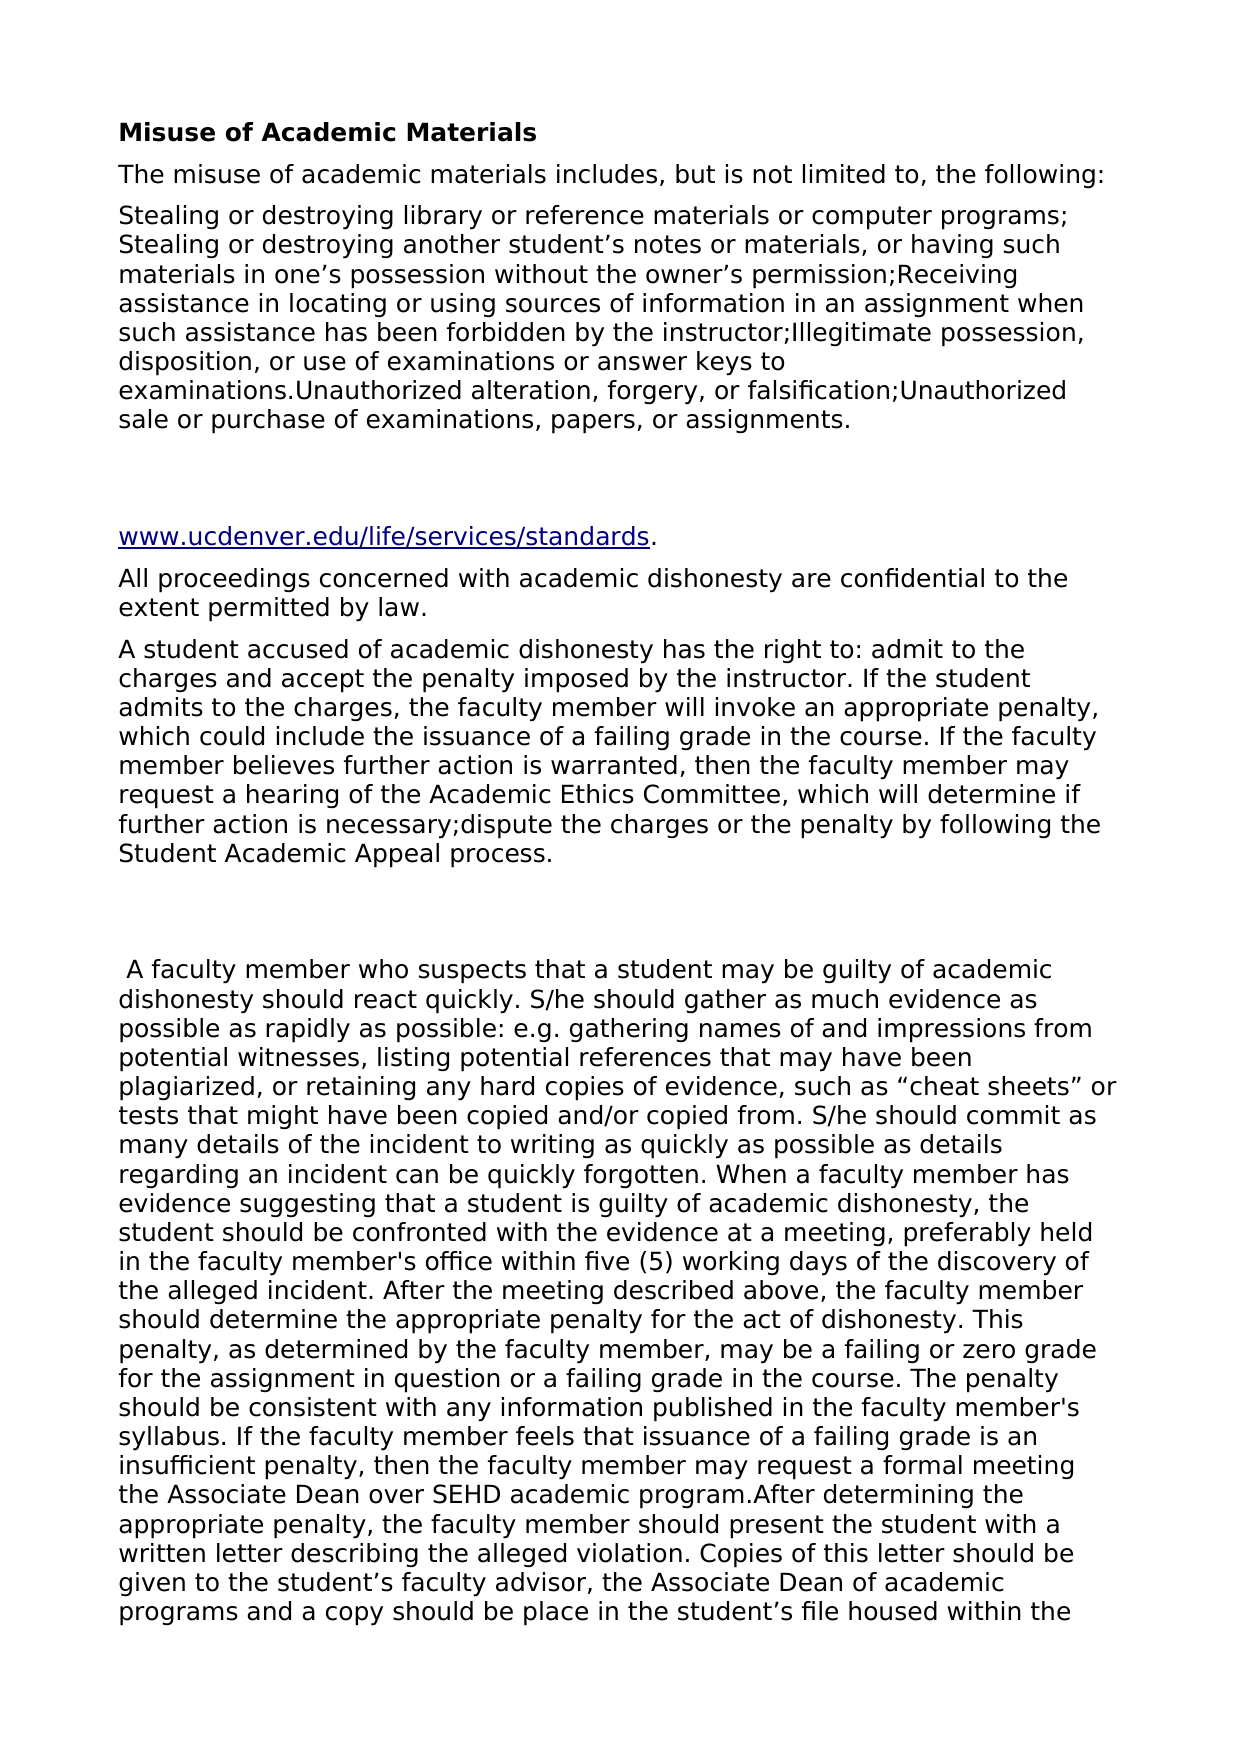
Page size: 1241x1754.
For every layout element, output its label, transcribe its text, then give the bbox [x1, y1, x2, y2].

text A student accused of academic dishonesty has the right to: admit to the charges and accept the penalty imposed by the instructor. If the student admits to the charges, the faculty member will invoke an appropriate penalty, which could include the issuance of a failing grade in the course. If the faculty member believes further action is warranted, then the faculty member may request a hearing of the Academic Ethics Committee, which will determine if further action is necessary;dispute the charges or the penalty by following the Student Academic Appeal process. A faculty member who suspects that a student may be guilty of academic dishonesty should react quickly. S/he should gather as much evidence as possible as rapidly as possible: e.g. gathering names of and impressions from potential witnesses, listing potential references that may have been plagiarized, or retaining any hard copies of evidence, such as “cheat sheets” or tests that might have been copied and/or copied from. S/he should commit as many details of the incident to writing as quickly as possible as details regarding an incident can be quickly forgotten. When a faculty member has evidence suggesting that a student is guilty of academic dishonesty, the student should be confronted with the evidence at a meeting, preferably held in the faculty member's office within five (5) working days of the discovery of the alleged incident. After the meeting described above, the faculty member should determine the appropriate penalty for the act of dishonesty. This penalty, as determined by the faculty member, may be a failing or zero grade for the assignment in question or a failing grade in the course. The penalty should be consistent with any information published in the faculty member's syllabus. If the faculty member feels that issuance of a failing grade is an insufficient penalty, then the faculty member may request a formal meeting the Associate Dean over SEHD academic program.After determining the appropriate penalty, the faculty member should present the student with a written letter describing the alleged violation. Copies of this letter should be given to the student’s faculty advisor, the Associate Dean of academic programs and a copy should be place in the student’s file housed within the [118, 635, 1122, 1626]
text All proceedings concerned with academic dishonesty are confidential to the extent permitted by law. [118, 564, 1122, 622]
text Misuse of Academic Materials [118, 118, 1122, 147]
text The misuse of academic materials includes, but is not limited to, the following: [118, 160, 1122, 189]
text Stealing or destroying library or reference materials or computer programs; Stealing or destroying another student’s notes or materials, or having such materials in one’s possession without the owner’s permission;Receiving assistance in locating or using sources of information in an assignment when such assistance has been forbidden by the instructor;Illegitimate possession, disposition, or use of examinations or answer keys to examinations.Unauthorized alteration, forgery, or falsification;Unauthorized sale or purchase of examinations, papers, or assignments. www.ucdenver.edu/life/services/standards. [118, 201, 1122, 551]
